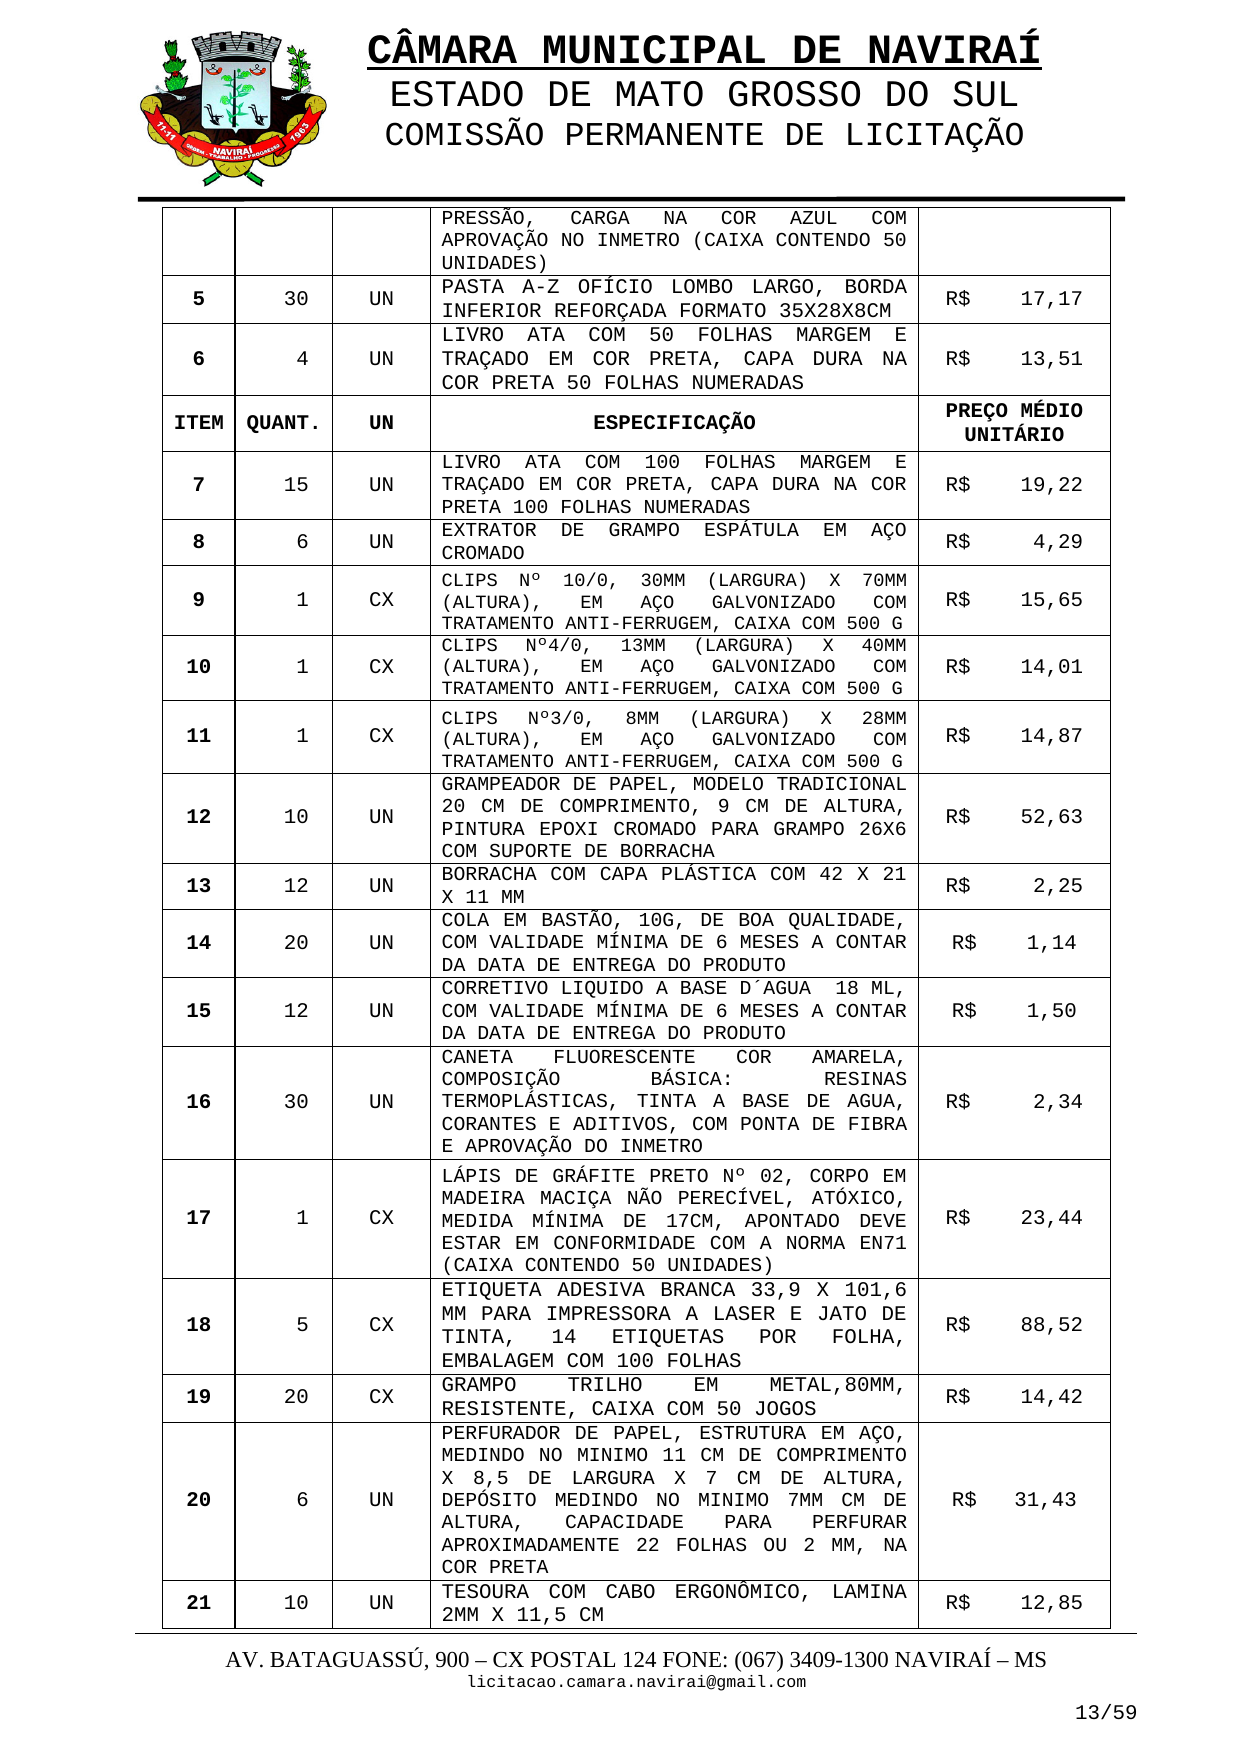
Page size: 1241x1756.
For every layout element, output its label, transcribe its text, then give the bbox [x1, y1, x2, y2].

table_cell LÁPIS DE GRÁFITE PRETO Nº 02, CORPO EM MADEIRA MACIÇA NÃO PERECÍVEL, ATÓXICO, MEDIDA MÍNIMA DE 17CM, APONTADO DEVE ESTAR EM CONFORMIDADE COM A NORMA EN71 (CAIXA CONTENDO 50 UNIDADES) [431, 1160, 918, 1278]
table_cell [919, 208, 1110, 275]
table_cell LIVRO ATA COM 100 FOLHAS MARGEM E TRAÇADO EM COR PRETA, CAPA DURA NA COR PRETA 100 FOLHAS NUMERADAS [431, 452, 918, 519]
table_cell R$ 19,22 [919, 452, 1110, 519]
table_cell UN [333, 978, 430, 1046]
table_cell R$ 14,01 [919, 636, 1110, 700]
table_cell CX [333, 636, 430, 700]
table_cell R$ 2,25 [919, 864, 1110, 909]
table_cell 8 [163, 520, 234, 565]
table_cell 10 [236, 1581, 332, 1628]
table_cell 6 [163, 324, 234, 395]
table_cell 10 [236, 774, 332, 863]
table_cell 4 [236, 324, 332, 395]
table_cell UN [333, 324, 430, 395]
table_cell 13 [163, 864, 234, 909]
table_cell 12 [236, 978, 332, 1046]
table_cell 11 [163, 701, 234, 773]
table_cell UN [333, 910, 430, 977]
table_cell 15 [163, 978, 234, 1046]
table_cell CX [333, 1375, 430, 1422]
table_cell CORRETIVO LIQUIDO A BASE D´AGUA 18 ML, COM VALIDADE MÍNIMA DE 6 MESES A CONTAR DA DATA DE ENTREGA DO PRODUTO [431, 978, 918, 1046]
table_cell EXTRATOR DE GRAMPO ESPÁTULA EM AÇO CROMADO [431, 520, 918, 565]
table_cell [333, 208, 430, 275]
table_cell ETIQUETA ADESIVA BRANCA 33,9 X 101,6 MM PARA IMPRESSORA A LASER E JATO DE TINTA, 14 ETIQUETAS POR FOLHA, EMBALAGEM COM 100 FOLHAS [431, 1279, 918, 1373]
table_cell 1 [236, 1160, 332, 1278]
table_cell 12 [163, 774, 234, 863]
table_cell BORRACHA COM CAPA PLÁSTICA COM 42 X 21 X 11 MM [431, 864, 918, 909]
table_cell 1 [236, 701, 332, 773]
table_cell R$ 1,50 [919, 978, 1110, 1046]
table_cell 9 [163, 566, 234, 635]
table_cell UN [333, 1581, 430, 1628]
table_cell R$ 13,51 [919, 324, 1110, 395]
table_cell TESOURA COM CABO ERGONÔMICO, LAMINA 2MM X 11,5 CM [431, 1581, 918, 1628]
table_cell R$ 12,85 [919, 1581, 1110, 1628]
table_cell CLIPS Nº3/0, 8MM (LARGURA) X 28MM (ALTURA), EM AÇO GALVONIZADO COM TRATAMENTO ANTI-FERRUGEM, CAIXA COM 500 G [431, 701, 918, 773]
table_cell 6 [236, 520, 332, 565]
table_cell UN [333, 864, 430, 909]
table_cell 6 [236, 1423, 332, 1579]
table_cell 15 [236, 452, 332, 519]
table_cell R$ 15,65 [919, 566, 1110, 635]
table_cell CX [333, 1279, 430, 1373]
table_cell COLA EM BASTÃO, 10G, DE BOA QUALIDADE, COM VALIDADE MÍNIMA DE 6 MESES A CONTAR DA DATA DE ENTREGA DO PRODUTO [431, 910, 918, 977]
table_cell 19 [163, 1375, 234, 1422]
table_cell R$ 14,42 [919, 1375, 1110, 1422]
table_cell [236, 208, 332, 275]
table_cell UN [333, 276, 430, 323]
table_cell R$ 14,87 [919, 701, 1110, 773]
table_cell 10 [163, 636, 234, 700]
table_cell 20 [163, 1423, 234, 1579]
table_cell 20 [236, 1375, 332, 1422]
table_cell QUANT. [236, 396, 332, 451]
table_cell R$ 88,52 [919, 1279, 1110, 1373]
table_cell CANETA FLUORESCENTE COR AMARELA, COMPOSIÇÃO BÁSICA: RESINAS TERMOPLÁSTICAS, TINTA A BASE DE AGUA, CORANTES E ADITIVOS, COM PONTA DE FIBRA E APROVAÇÃO DO INMETRO [431, 1047, 918, 1158]
table_cell 16 [163, 1047, 234, 1158]
table_cell 30 [236, 1047, 332, 1158]
table_cell CLIPS Nº 10/0, 30MM (LARGURA) X 70MM (ALTURA), EM AÇO GALVONIZADO COM TRATAMENTO ANTI-FERRUGEM, CAIXA COM 500 G [431, 566, 918, 635]
table_cell GRAMPEADOR DE PAPEL, MODELO TRADICIONAL 20 CM DE COMPRIMENTO, 9 CM DE ALTURA, PINTURA EPOXI CROMADO PARA GRAMPO 26X6 COM SUPORTE DE BORRACHA [431, 774, 918, 863]
table_cell 21 [163, 1581, 234, 1628]
table_cell LIVRO ATA COM 50 FOLHAS MARGEM E TRAÇADO EM COR PRETA, CAPA DURA NA COR PRETA 50 FOLHAS NUMERADAS [431, 324, 918, 395]
table_cell CX [333, 566, 430, 635]
table_cell 20 [236, 910, 332, 977]
table_cell R$ 17,17 [919, 276, 1110, 323]
table_cell UN [333, 1423, 430, 1579]
table_cell ESPECIFICAÇÃO [431, 396, 918, 451]
table_cell R$ 4,29 [919, 520, 1110, 565]
table_cell 5 [163, 276, 234, 323]
table_cell UN [333, 396, 430, 451]
table_cell R$ 52,63 [919, 774, 1110, 863]
table_cell UN [333, 1047, 430, 1158]
table_cell UN [333, 520, 430, 565]
table_cell GRAMPO TRILHO EM METAL,80MM, RESISTENTE, CAIXA COM 50 JOGOS [431, 1375, 918, 1422]
table_cell UN [333, 774, 430, 863]
table_cell PRESSÃO, CARGA NA COR AZUL COM APROVAÇÃO NO INMETRO (CAIXA CONTENDO 50 UNIDADES) [431, 208, 918, 275]
table_cell 30 [236, 276, 332, 323]
table_cell PERFURADOR DE PAPEL, ESTRUTURA EM AÇO, MEDINDO NO MINIMO 11 CM DE COMPRIMENTO X 8,5 DE LARGURA X 7 CM DE ALTURA, DEPÓSITO MEDINDO NO MINIMO 7MM CM DE ALTURA, CAPACIDADE PARA PERFURAR APROXIMADAMENTE 22 FOLHAS OU 2 MM, NA COR PRETA [431, 1423, 918, 1579]
table_cell [163, 208, 234, 275]
table_cell R$ 1,14 [919, 910, 1110, 977]
table_cell ITEM [163, 396, 234, 451]
table_cell CX [333, 701, 430, 773]
table_cell 18 [163, 1279, 234, 1373]
table_cell 12 [236, 864, 332, 909]
table_cell R$ 23,44 [919, 1160, 1110, 1278]
table_cell R$ 2,34 [919, 1047, 1110, 1158]
table_cell 1 [236, 566, 332, 635]
table_cell R$ 31,43 [919, 1423, 1110, 1579]
table_cell PREÇO MÉDIO UNITÁRIO [919, 396, 1110, 451]
table_cell CLIPS Nº4/0, 13MM (LARGURA) X 40MM (ALTURA), EM AÇO GALVONIZADO COM TRATAMENTO ANTI-FERRUGEM, CAIXA COM 500 G [431, 636, 918, 700]
table_cell CX [333, 1160, 430, 1278]
table_cell 7 [163, 452, 234, 519]
table_cell 5 [236, 1279, 332, 1373]
table_cell PASTA A-Z OFÍCIO LOMBO LARGO, BORDA INFERIOR REFORÇADA FORMATO 35X28X8CM [431, 276, 918, 323]
table_cell 1 [236, 636, 332, 700]
table_cell 17 [163, 1160, 234, 1278]
table_cell UN [333, 452, 430, 519]
table_cell 14 [163, 910, 234, 977]
